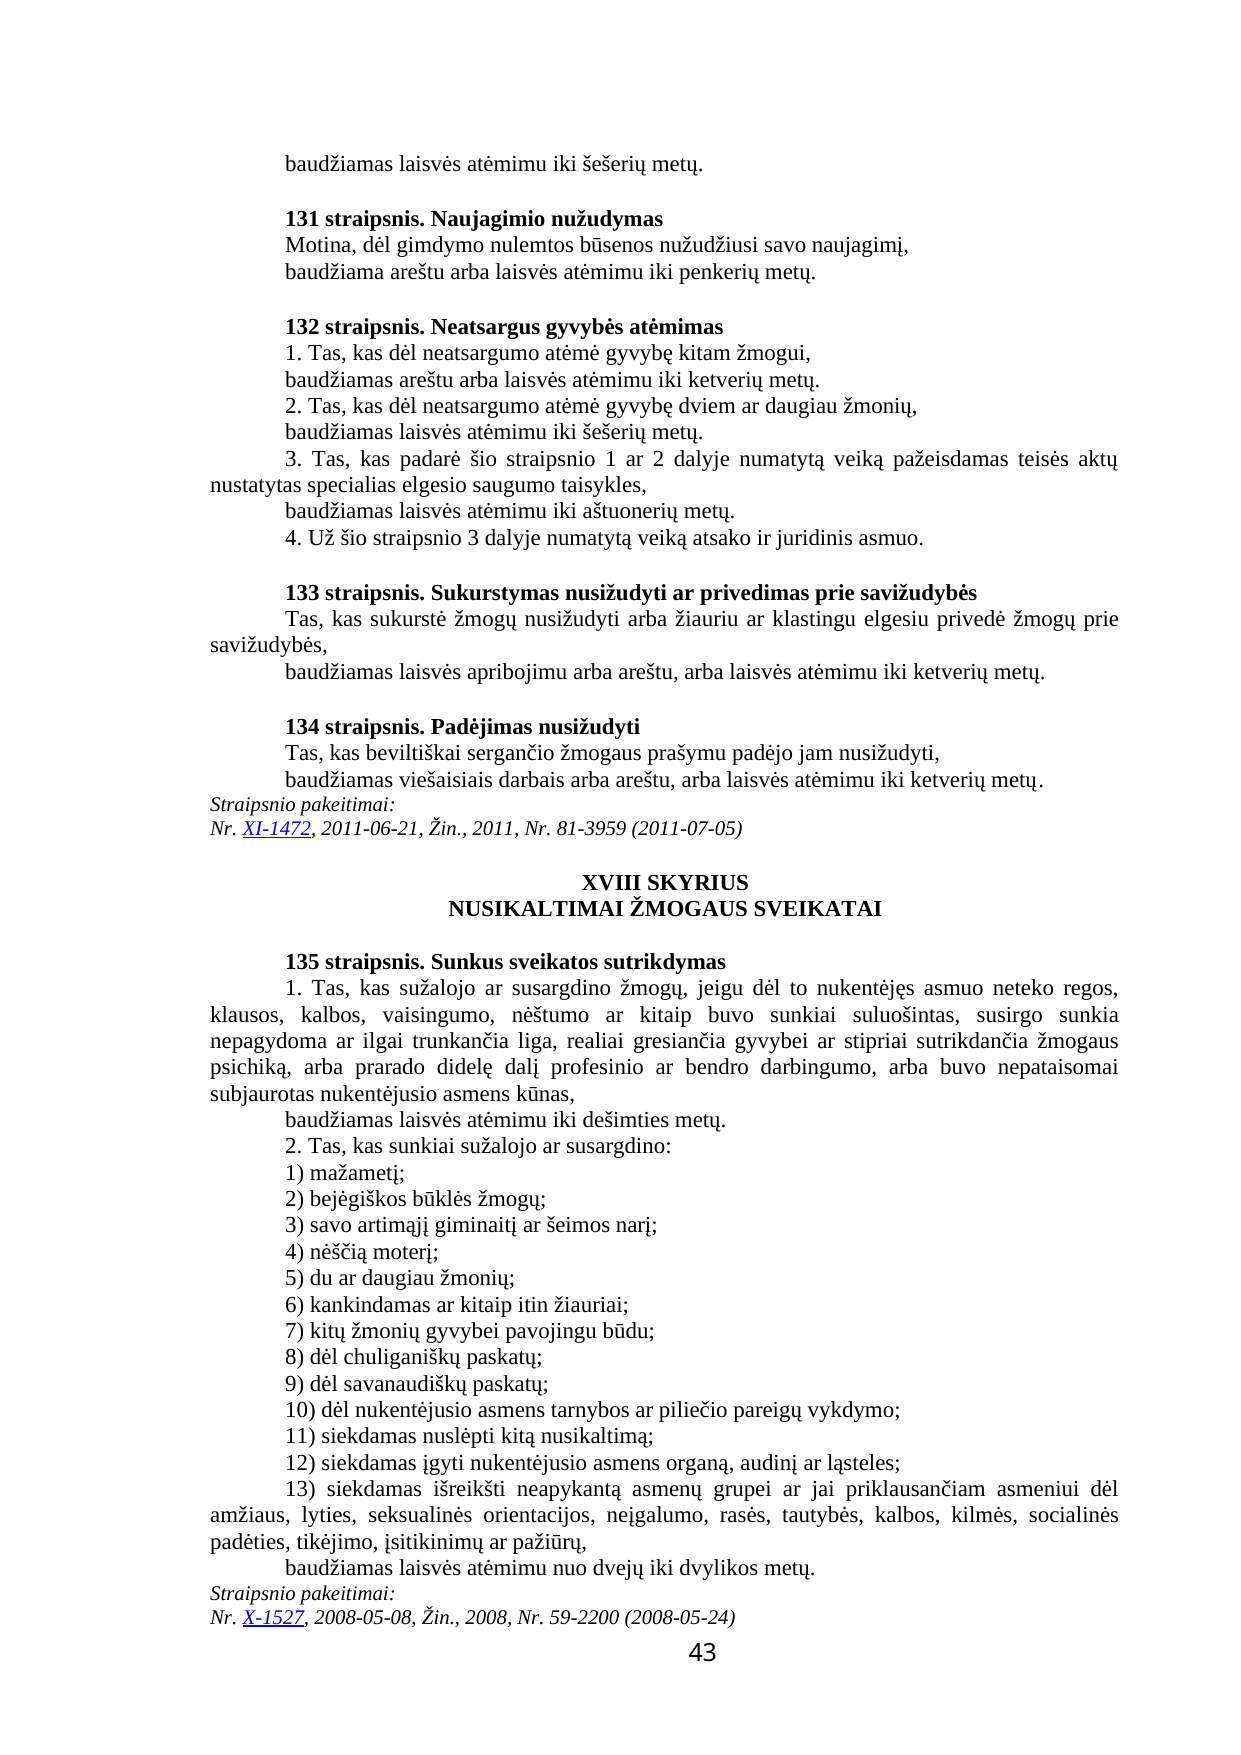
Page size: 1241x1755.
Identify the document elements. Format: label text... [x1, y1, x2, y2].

text 8) dėl chuliganiškų paskatų; [210, 1343, 1120, 1370]
text baudžiamas laisvės atėmimu iki šešerių metų. [210, 150, 1120, 176]
text 9) dėl savanaudiškų paskatų; [210, 1370, 1120, 1396]
text 131 straipsnis. Naujagimio nužudymas [210, 205, 1120, 231]
text 4. Už šio straipsnio 3 dalyje numatytą veiką atsako ir juridinis asmuo. [210, 524, 1120, 550]
text 3) savo artimąjį giminaitį ar šeimos narį; [210, 1212, 1120, 1238]
text 5) du ar daugiau žmonių; [210, 1264, 1120, 1291]
text 1. Tas, kas dėl neatsargumo atėmė gyvybę kitam žmogui, [210, 339, 1120, 366]
text Motina, dėl gimdymo nulemtos būsenos nužudžiusi savo naujagimį, [210, 231, 1120, 258]
text Straipsnio pakeitimai: [210, 1581, 1120, 1604]
text 2) bejėgiškos būklės žmogų; [210, 1185, 1120, 1212]
text baudžiamas laisvės apribojimu arba areštu, arba laisvės atėmimu iki ketverių metų. [210, 658, 1120, 684]
text baudžiamas viešaisiais darbais arba areštu, arba laisvės atėmimu iki ketverių metų. [210, 766, 1120, 792]
text 132 straipsnis. Neatsargus gyvybės atėmimas [210, 313, 1120, 339]
text 3. Tas, kas padarė šio straipsnio 1 ar 2 dalyje numatytą veiką pažeisdamas teisės aktų nustatytas specialias elgesio saugumo taisykles, [210, 445, 1120, 497]
text 1. Tas, kas sužalojo ar susargdino žmogų, jeigu dėl to nukentėjęs asmuo neteko regos, klausos, kalbos, vaisingumo, nėštumo ar kitaip buvo sunkiai suluošintas, susirgo sunkia nepagydoma ar ilgai trunkančia liga, realiai gresiančia gyvybei ar stipriai sutrikdančia žmogaus psichiką, arba prarado didelę dalį profesinio ar bendro darbingumo, arba buvo nepataisomai subjaurotas nukentėjusio asmens kūnas, [210, 974, 1120, 1106]
text 7) kitų žmonių gyvybei pavojingu būdu; [210, 1317, 1120, 1343]
text Tas, kas sukurstė žmogų nusižudyti arba žiauriu ar klastingu elgesiu privedė žmogų prie savižudybės, [210, 605, 1120, 658]
text 10) dėl nukentėjusio asmens tarnybos ar piliečio pareigų vykdymo; [210, 1396, 1120, 1422]
text 4) nėščią moterį; [210, 1238, 1120, 1264]
text 1) mažametį; [210, 1159, 1120, 1185]
text Nusikaltimai žmogaus sveikatAI [210, 895, 1120, 922]
text baudžiamas laisvės atėmimu iki šešerių metų. [210, 418, 1120, 445]
text 11) siekdamas nuslėpti kitą nusikaltimą; [210, 1422, 1120, 1449]
text 12) siekdamas įgyti nukentėjusio asmens organą, audinį ar ląsteles; [210, 1449, 1120, 1475]
text baudžiamas laisvės atėmimu nuo dvejų iki dvylikos metų. [210, 1554, 1120, 1581]
text baudžiamas laisvės atėmimu iki dešimties metų. [210, 1106, 1120, 1132]
text Nr. XI-1472, 2011-06-21, Žin., 2011, Nr. 81-3959 (2011-07-05) [210, 816, 1120, 840]
text XVIII skyrius [210, 869, 1120, 895]
text 2. Tas, kas dėl neatsargumo atėmė gyvybę dviem ar daugiau žmonių, [210, 392, 1120, 418]
text 133 straipsnis. Sukurstymas nusižudyti ar privedimas prie savižudybės [210, 579, 1120, 605]
text Nr. X-1527, 2008-05-08, Žin., 2008, Nr. 59-2200 (2008-05-24) [210, 1604, 1120, 1629]
text 6) kankindamas ar kitaip itin žiauriai; [210, 1291, 1120, 1317]
text Tas, kas beviltiškai sergančio žmogaus prašymu padėjo jam nusižudyti, [210, 739, 1120, 766]
text baudžiamas areštu arba laisvės atėmimu iki ketverių metų. [210, 366, 1120, 392]
text 13) siekdamas išreikšti neapykantą asmenų grupei ar jai priklausančiam asmeniui dėl amžiaus, lyties, seksualinės orientacijos, neįgalumo, rasės, tautybės, kalbos, kilmės, socialinės padėties, tikėjimo, įsitikinimų ar pažiūrų, [210, 1475, 1120, 1554]
text Straipsnio pakeitimai: [210, 792, 1120, 816]
text 135 straipsnis. Sunkus sveikatos sutrikdymas [210, 948, 1120, 974]
text baudžiamas laisvės atėmimu iki aštuonerių metų. [210, 497, 1120, 524]
text baudžiama areštu arba laisvės atėmimu iki penkerių metų. [210, 258, 1120, 284]
text 134 straipsnis. Padėjimas nusižudyti [210, 713, 1120, 739]
text 2. Tas, kas sunkiai sužalojo ar susargdino: [210, 1132, 1120, 1159]
